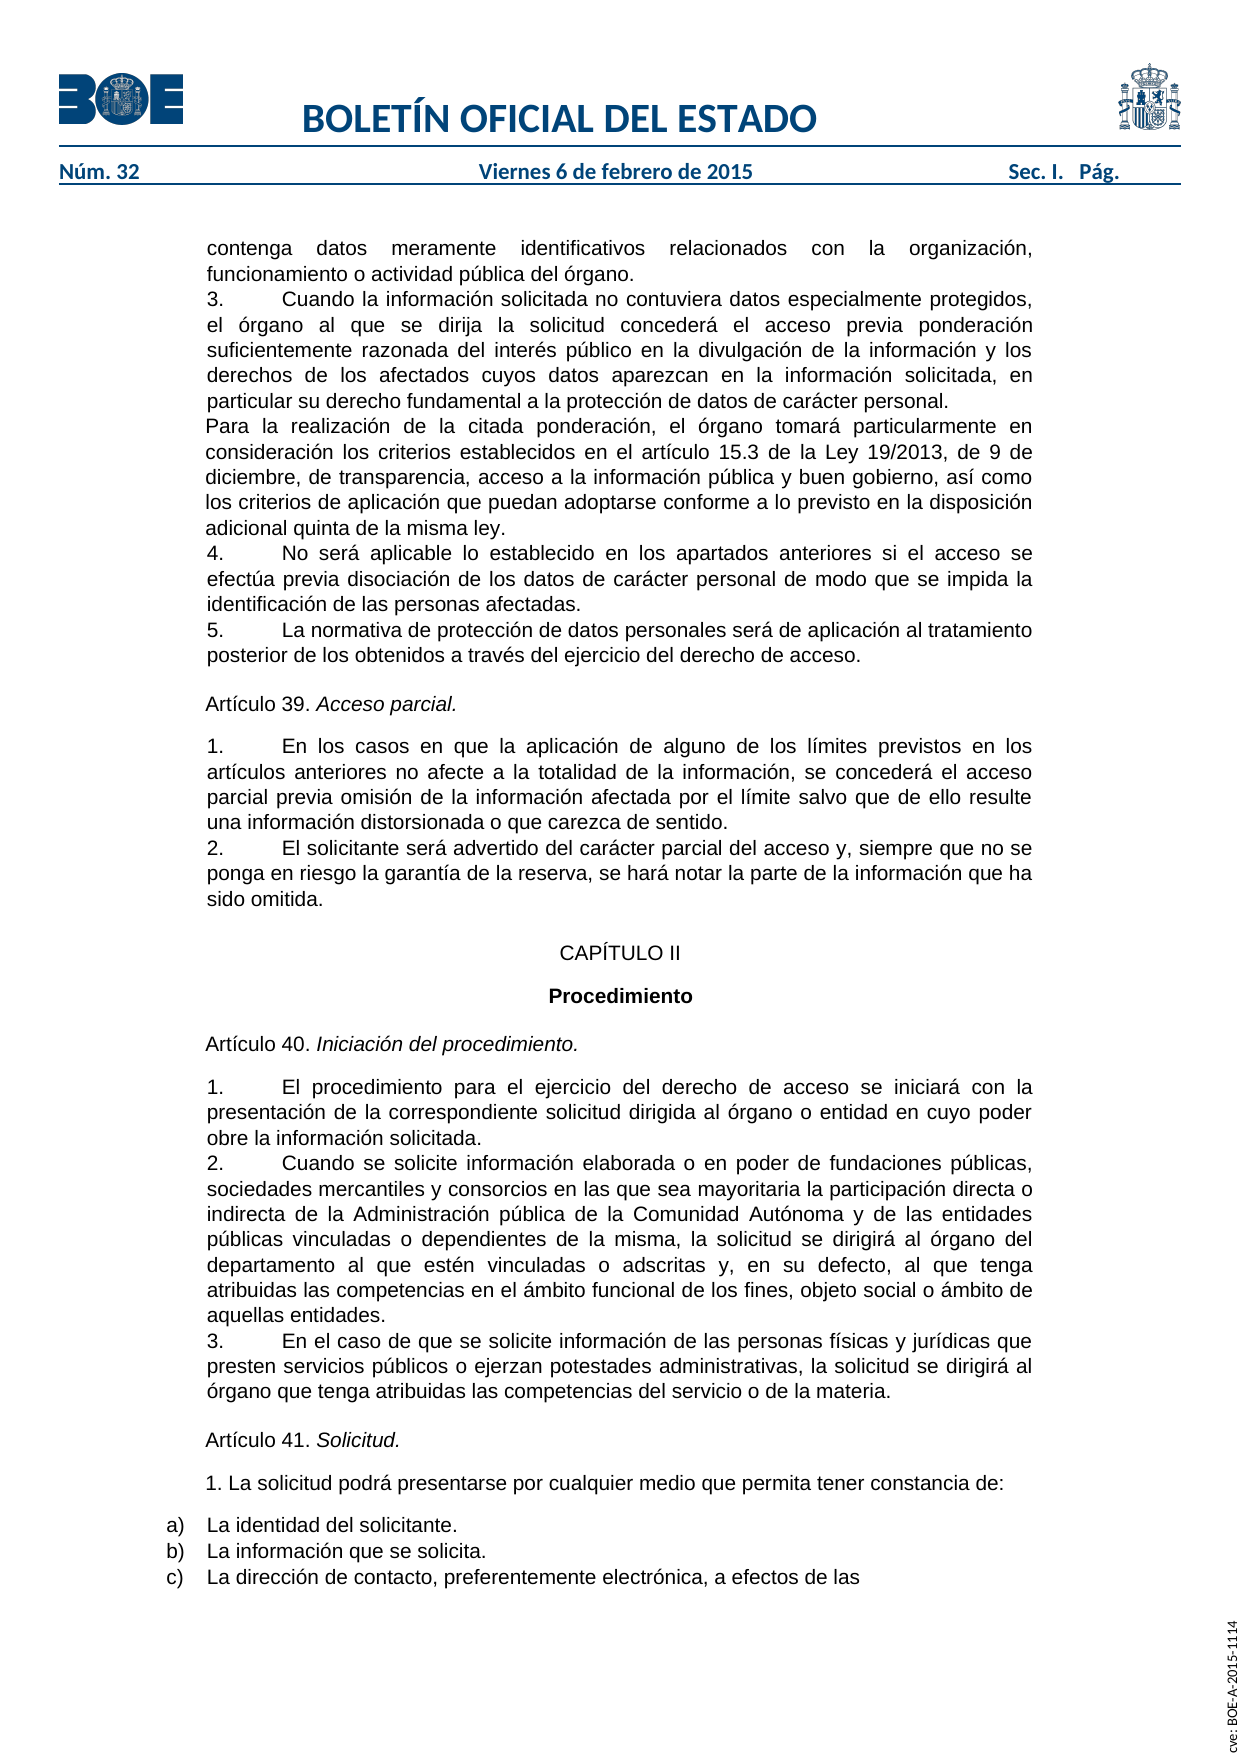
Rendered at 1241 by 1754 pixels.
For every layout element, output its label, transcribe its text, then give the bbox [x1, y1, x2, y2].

list Cuando la información solicitada no contuviera datos especialmente protegidos, el órgano al que se dirija la solicitud concederá el acceso previa ponderación suficientemente razonada del interés público en la divulgación de la información y los derechos de los afectados cuyos datos aparezcan en la información solicitada, en particular su derecho fundamental a la protección de datos de carácter personal. [207, 287, 1034, 412]
list En los casos en que la aplicación de alguno de los límites previstos en los artículos anteriores no afecte a la totalidad de la información, se concederá el acceso parcial previa omisión de la información afectada por el límite salvo que de ello resulte una información distorsionada o que carezca de sentido. [207, 734, 1034, 834]
text CAPÍTULO II Procedimiento [496, 941, 744, 1007]
list contenga datos meramente identificativos relacionados con la organización, funcionamiento o actividad pública del órgano. [207, 236, 1034, 286]
list La normativa de protección de datos personales será de aplicación al tratamiento posterior de los obtenidos a través del ejercicio del derecho de acceso. [207, 618, 1034, 667]
text Artículo 40. Iniciación del procedimiento. [205, 1032, 1034, 1056]
list En el caso de que se solicite información de las personas físicas y jurídicas que presten servicios públicos o ejerzan potestades administrativas, la solicitud se dirigirá al órgano que tenga atribuidas las competencias del servicio o de la materia. [207, 1329, 1034, 1403]
list El procedimiento para el ejercicio del derecho de acceso se iniciará con la presentación de la correspondiente solicitud dirigida al órgano o entidad en cuyo poder obre la información solicitada. [207, 1075, 1034, 1149]
text 1. La solicitud podrá presentarse por cualquier medio que permita tener constancia de: [205, 1470, 1034, 1494]
list La información que se solicita. [166, 1539, 1034, 1563]
text Artículo 39. Acceso parcial. [205, 691, 1034, 715]
list El solicitante será advertido del carácter parcial del acceso y, siempre que no se ponga en riesgo la garantía de la reserva, se hará notar la parte de la información que ha sido omitida. [207, 836, 1034, 910]
text Artículo 41. Solicitud. [205, 1428, 1034, 1452]
list Cuando se solicite información elaborada o en poder de fundaciones públicas, sociedades mercantiles y consorcios en las que sea mayoritaria la participación directa o indirecta de la Administración pública de la Comunidad Autónoma y de las entidades públicas vinculadas o dependientes de la misma, la solicitud se dirigirá al órgano del departamento al que estén vinculadas o adscritas y, en su defecto, al que tenga atribuidas las competencias en el ámbito funcional de los fines, objeto social o ámbito de aquellas entidades. [207, 1151, 1034, 1327]
text Para la realización de la citada ponderación, el órgano tomará particularmente en consideración los criterios establecidos en el artículo 15.3 de la Ley 19/2013, de 9 de diciembre, de transparencia, acceso a la información pública y buen gobierno, así como los criterios de aplicación que puedan adoptarse conforme a lo previsto en la disposición adicional quinta de la misma ley. [205, 414, 1034, 539]
list La dirección de contacto, preferentemente electrónica, a efectos de las [166, 1564, 1034, 1588]
list No será aplicable lo establecido en los apartados anteriores si el acceso se efectúa previa disociación de los datos de carácter personal de modo que se impida la identificación de las personas afectadas. [207, 541, 1034, 616]
list La identidad del solicitante. [166, 1513, 1034, 1537]
